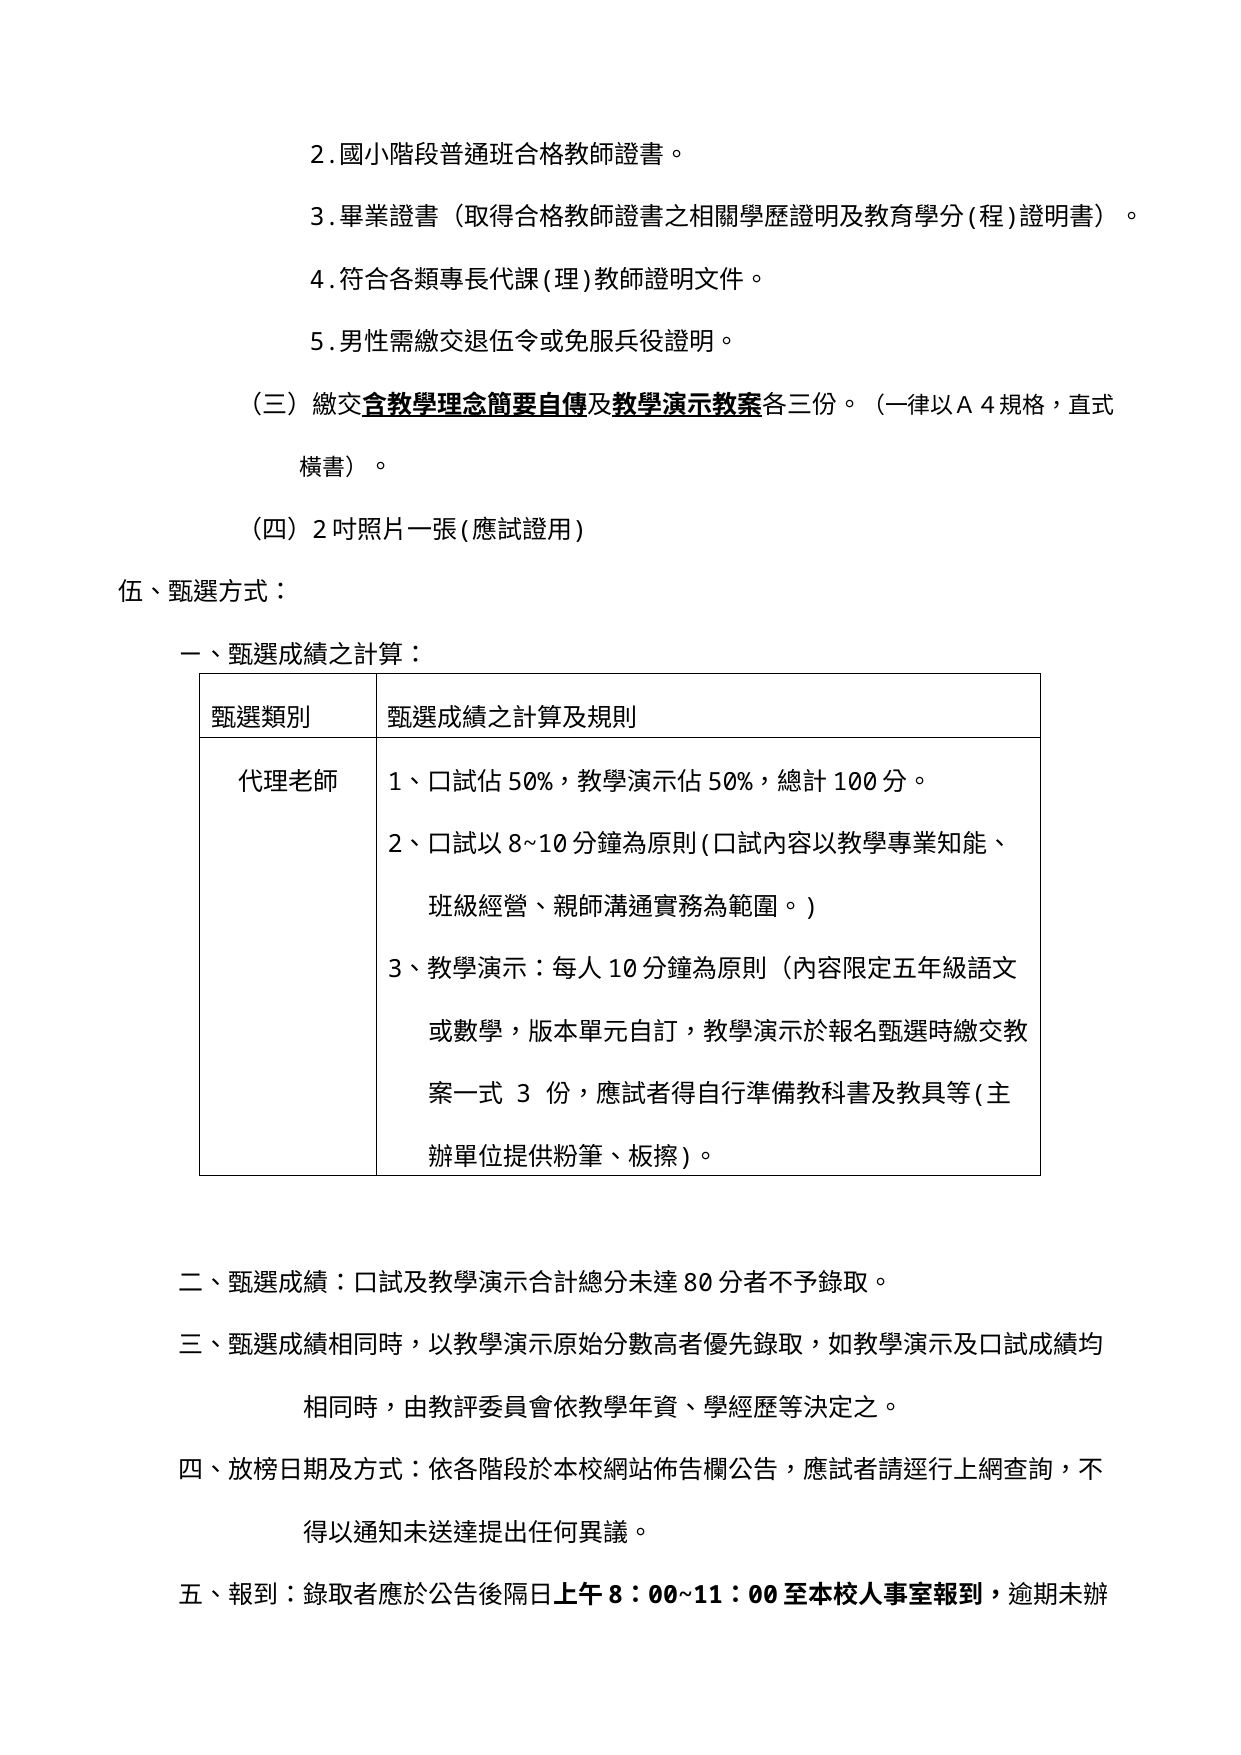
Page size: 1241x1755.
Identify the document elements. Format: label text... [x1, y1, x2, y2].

table_cell 代理老師 [200, 738, 376, 1175]
text 四、放榜日期及方式：依各階段於本校網站佈告欄公告，應試者請逕行上網查詢，不得以通知未送達提出任何異議。 [178, 1426, 1122, 1551]
text 3.畢業證書（取得合格教師證書之相關學歷證明及教育學分(程)證明書）。 [118, 173, 1122, 236]
table_header 甄選類別 [200, 674, 376, 737]
text ㄧ、甄選成績之計算： [178, 611, 1122, 673]
text 4.符合各類專長代課(理)教師證明文件。 [206, 236, 1122, 298]
table_cell 1、口試佔50%，教學演示佔50%，總計100分。 2、口試以8~10分鐘為原則(口試內容以教學專業知能、班級經營、親師溝通實務為範圍。) 3、教學演示：每人10分鐘為原則（內容限定五年級語文或數學，版本單元自訂，教學演示於報名甄選時繳交教案一式 3 份，應試者得自行準備教科書及教具等(主辦單位提供粉筆、板擦)。 [377, 738, 1040, 1175]
text 二、甄選成績：口試及教學演示合計總分未達80分者不予錄取。 [178, 1239, 1122, 1301]
text 2.國小階段普通班合格教師證書。 [206, 111, 1122, 173]
table_header 甄選成績之計算及規則 [377, 674, 1040, 737]
text 五、報到：錄取者應於公告後隔日上午8：00~11：00至本校人事室報到，逾期未辦 [178, 1551, 1122, 1614]
text （四）2吋照片一張(應試證用) [237, 486, 1122, 548]
text （三）繳交含教學理念簡要自傳及教學演示教案各三份。（一律以Ａ４規格，直式橫書）。 [237, 361, 1122, 486]
text 伍、甄選方式： [118, 548, 1122, 611]
text 三、甄選成績相同時，以教學演示原始分數高者優先錄取，如教學演示及口試成績均相同時，由教評委員會依教學年資、學經歷等決定之。 [178, 1301, 1122, 1426]
text 5.男性需繳交退伍令或免服兵役證明。 [206, 298, 1122, 361]
